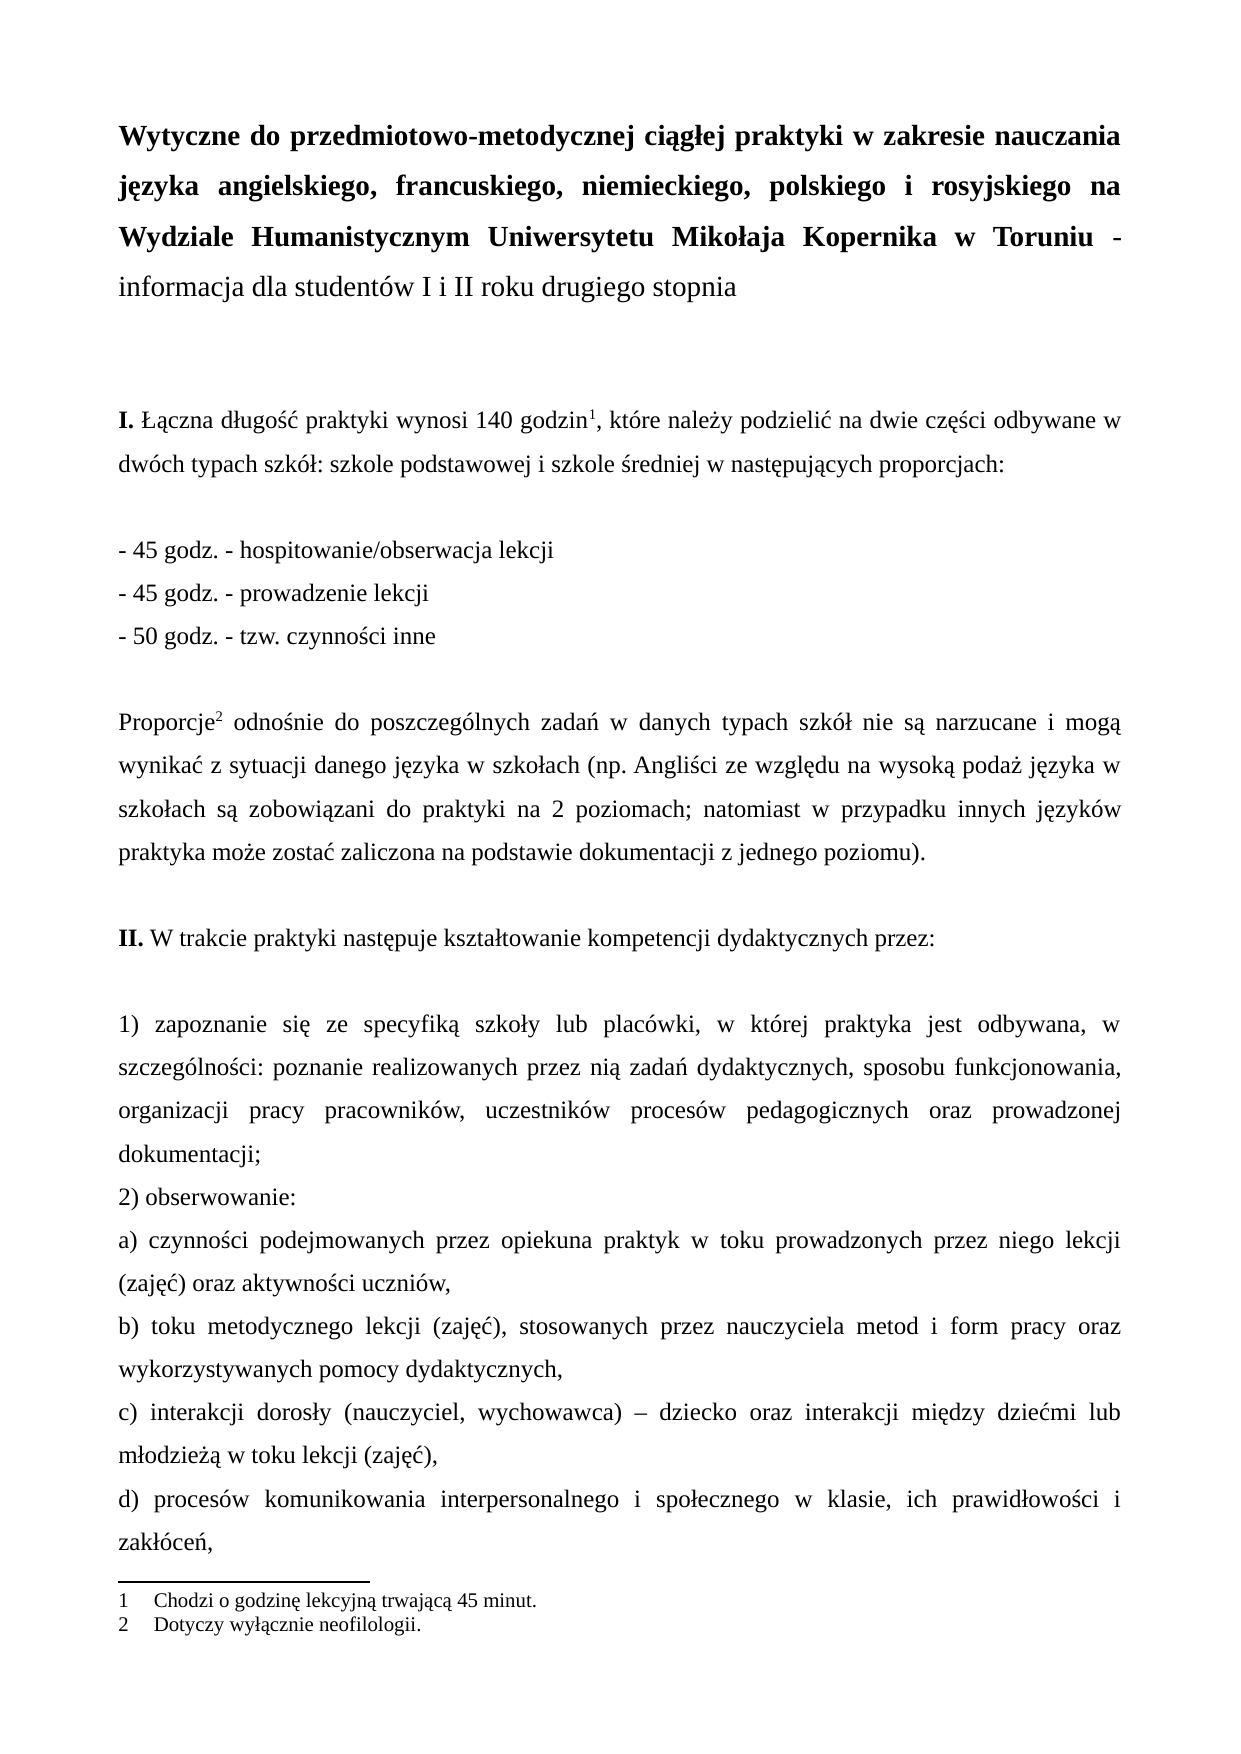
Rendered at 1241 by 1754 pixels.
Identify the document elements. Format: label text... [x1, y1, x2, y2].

text 2) obserwowanie: [118, 1182, 1122, 1211]
text Dotyczy wyłącznie neofilologii. [118, 1612, 1122, 1636]
text c) interakcji dorosły (nauczyciel, wychowawca) – dziecko oraz interakcji między dziećmi lub młodzieżą w toku lekcji (zajęć), [118, 1397, 1122, 1469]
text Proporcje odnośnie do poszczególnych zadań w danych typach szkół nie są narzucane i mogą wynikać z sytuacji danego języka w szkołach (np. Angliści ze względu na wysoką podaż języka w szkołach są zobowiązani do praktyki na 2 poziomach; natomiast w przypadku innych języków praktyka może zostać zaliczona na podstawie dokumentacji z jednego poziomu). [118, 707, 1122, 866]
text Wytyczne do przedmiotowo-metodycznej ciągłej praktyki w zakresie nauczania języka angielskiego, francuskiego, niemieckiego, polskiego i rosyjskiego na Wydziale Humanistycznym Uniwersytetu Mikołaja Kopernika w Toruniu - informacja dla studentów I i II roku drugiego stopnia [118, 118, 1122, 303]
text - 45 godz. - prowadzenie lekcji [118, 578, 1122, 607]
text d) procesów komunikowania interpersonalnego i społecznego w klasie, ich prawidłowości i zakłóceń, [118, 1484, 1122, 1556]
text I. Łączna długość praktyki wynosi 140 godzin, które należy podzielić na dwie części odbywane w dwóch typach szkół: szkole podstawowej i szkole średniej w następujących proporcjach: [118, 406, 1122, 477]
text Chodzi o godzinę lekcyjną trwającą 45 minut. [118, 1588, 1122, 1612]
text II. W trakcie praktyki następuje kształtowanie kompetencji dydaktycznych przez: [118, 923, 1122, 952]
text a) czynności podejmowanych przez opiekuna praktyk w toku prowadzonych przez niego lekcji (zajęć) oraz aktywności uczniów, [118, 1225, 1122, 1297]
text - 45 godz. - hospitowanie/obserwacja lekcji [118, 535, 1122, 564]
text 1) zapoznanie się ze specyfiką szkoły lub placówki, w której praktyka jest odbywana, w szczególności: poznanie realizowanych przez nią zadań dydaktycznych, sposobu funkcjonowania, organizacji pracy pracowników, uczestników procesów pedagogicznych oraz prowadzonej dokumentacji; [118, 1009, 1122, 1167]
text b) toku metodycznego lekcji (zajęć), stosowanych przez nauczyciela metod i form pracy oraz wykorzystywanych pomocy dydaktycznych, [118, 1311, 1122, 1383]
text - 50 godz. - tzw. czynności inne [118, 621, 1122, 650]
